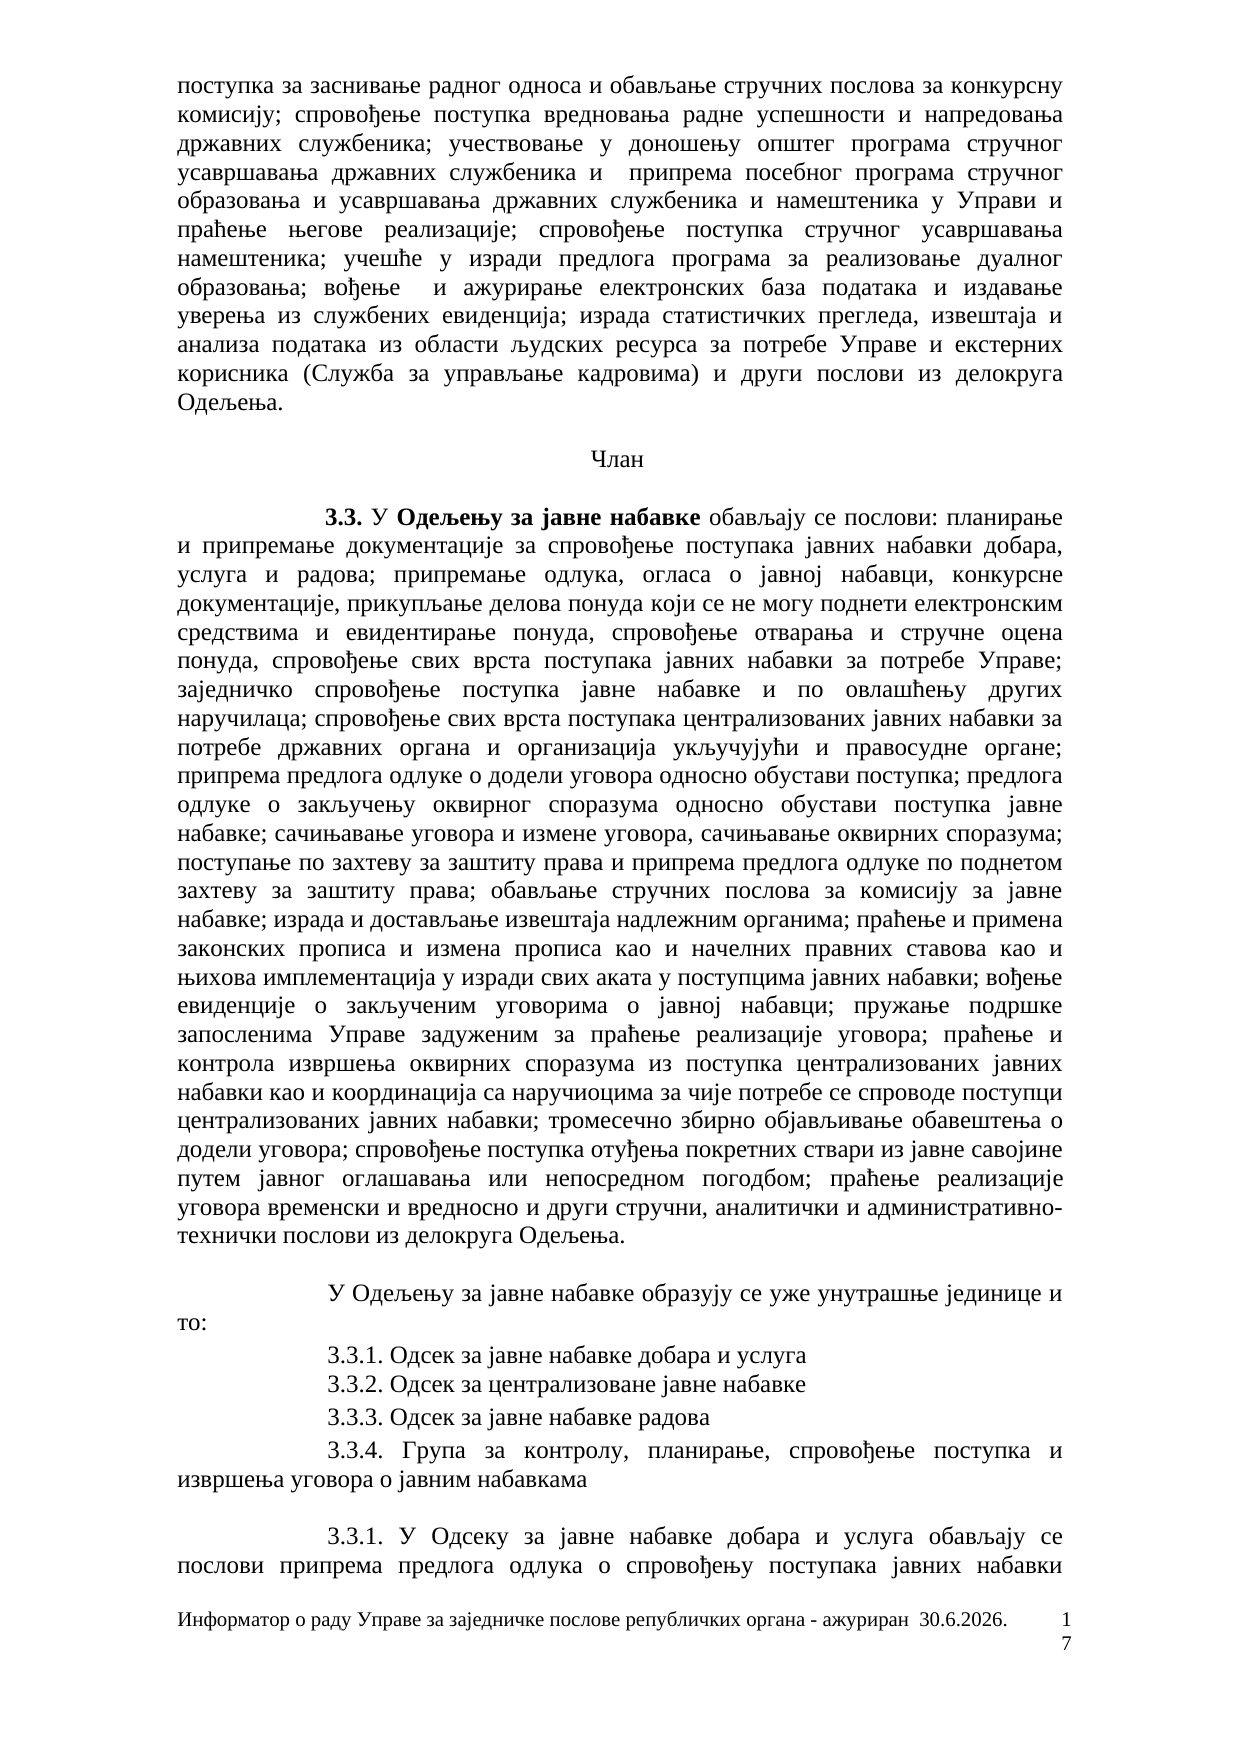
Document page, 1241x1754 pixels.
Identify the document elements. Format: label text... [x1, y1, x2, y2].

text Члан [177, 444, 1063, 473]
text 3.3. У Одељењу за јавне набавке обављају се послови: планирање и припремање документације за спровођење поступaка јавних набавки добара, услуга и радова; припремање одлука, огласа о јавној набавци, конкурсне документације, прикупљање делова понуда који се не могу поднети електронским средствима и евидентирање понуда, спровођење отварања и стручне оцена понуда, спровођење свих врста поступака јавних набавки за потребе Управе; заједничко спровођење поступка јавне набавке и по овлашћењу других наручилаца; спровођење свих врста поступака централизованих јавних набавки за потребе државних органа и организација укључујући и правосудне органе; припрема предлога одлуке о додели уговора односно обустави поступка; предлога одлуке о закључењу оквирног споразума односно обустави поступка јавне набавке; сачињавање уговора и измене уговора, сачињавање оквирних споразума; поступање по захтеву за заштиту права и припрема предлога одлуке по поднетом захтеву за заштиту права; обављање стручних послова за комисију за јавне набавке; израда и достављање извештаја надлежним органима; праћење и примена законских прописа и измена прописа као и начелних правних ставова као и њихова имплементација у изради свих аката у поступцима јавних набавки; вођење евиденције о закљученим уговорима о јавној набавци; пружање подршке запосленима Управе задуженим за праћење реализације уговора; праћење и контрола извршења оквирних споразума из поступка централизованих јавних набавки као и координација са наручиоцима за чије потребе се спроводе поступци централизованих јавних набавки; тромесечно збирно објављивање обавештења о додели уговора; спровођење поступка отуђења покретних ствари из јавне савојине путем јавног оглашавања или непосредном погодбом; праћење реализације уговора временски и вредносно и други стручни, аналитички и административно-технички послови из делокруга Одељења. [177, 502, 1063, 1249]
text 3.3.2. Одсек за централизоване јавне набавке [177, 1369, 1063, 1398]
text 3.3.4. Група за контролу, планирање, спровођење поступка и извршења уговора о јавним набавкама [177, 1435, 1063, 1493]
text У Одељењу за јавне набавке образују се уже унутрашње јединице и то: [177, 1278, 1063, 1336]
text поступка за заснивање радног односа и обављање стручних послова за конкурсну комисију; спровођење поступка вредновања радне успешности и напредовања државних службеника; учествовање у доношењу општег програма стручног усавршавања државних службеника и припрема посебног програма стручног образовања и усавршавања државних службеника и намештеника у Управи и праћење његове реализације; спровођење поступка стручног усавршавања намештеника; учешће у изради предлога програма за реализовање дуалног образовања; вођење и ажурирање електронских база података и издавање уверења из службених евиденција; израда статистичких прегледа, извештаја и анализа података из области људских ресурса за потребе Управе и екстерних корисника (Служба за управљање кадровима) и други послови из делокруга Одељења. [177, 71, 1063, 416]
text 3.3.3. Одсек за јавне набавке радова [177, 1402, 1063, 1431]
text 3.3.1. Одсек за јавне набавке добара и услуга [177, 1340, 1063, 1368]
text 3.3.1. У Одсеку за јавне набавке добара и услуга обављају се послови припрема предлога одлука о спровођењу поступака јавних набавки [177, 1521, 1063, 1579]
